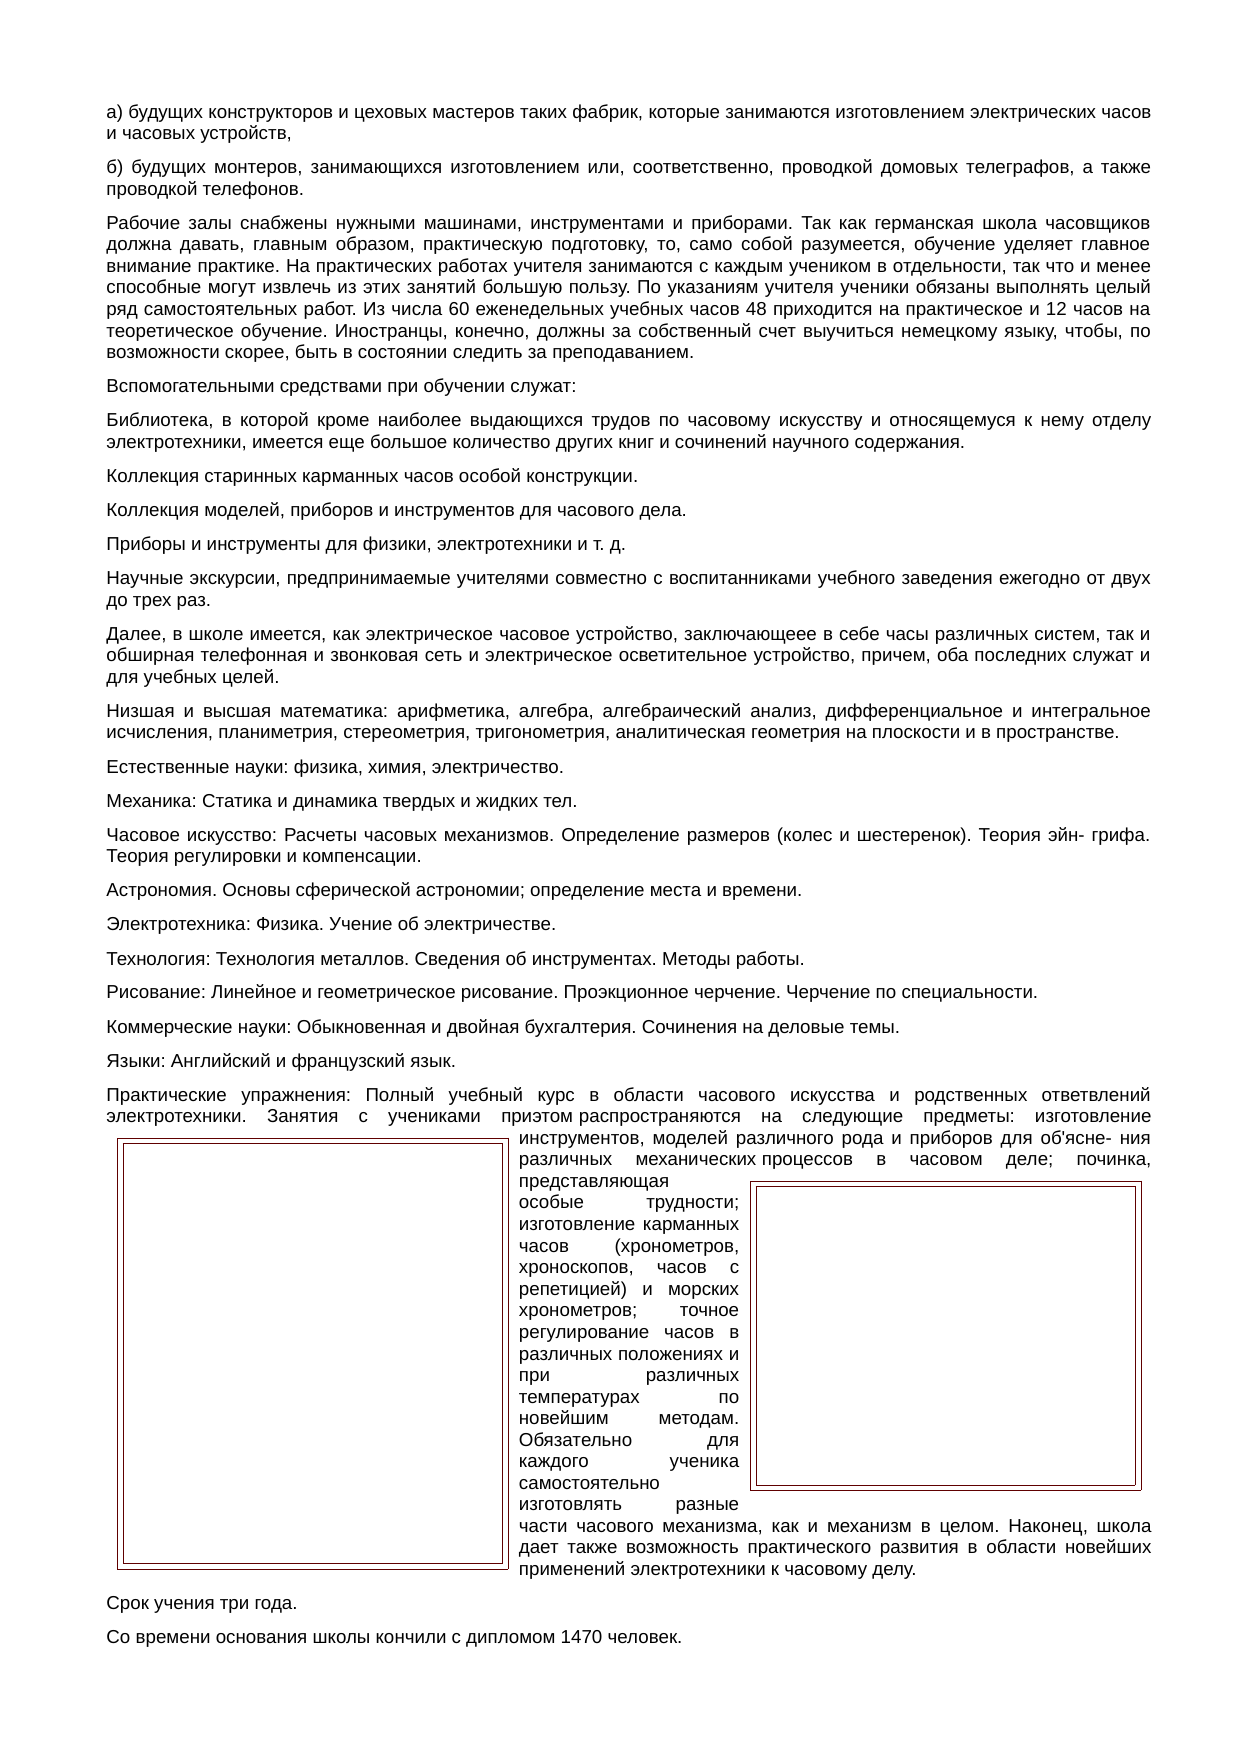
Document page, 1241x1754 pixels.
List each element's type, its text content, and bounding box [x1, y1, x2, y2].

text Астрономия. Основы сферической астрономии; определение места и времени. [106, 879, 1152, 901]
text Механика: Статика и динамика твердых и жидких тел. [106, 789, 1152, 811]
text Вспомогательными средствами при обучении служат: [106, 375, 1152, 397]
text Языки: Английский и французский язык. [106, 1049, 1152, 1071]
text Естественные науки: физика, химия, электричество. [106, 755, 1152, 777]
text Рисование: Линейное и геометрическое рисование. Проэкционное черчение. Черчение по специальности. [106, 981, 1152, 1003]
text Часовое искусство: Расчеты часовых механизмов. Определение размеров (колес и шестеренок). Теория эйн- грифа. Теория регулировки и компенсации. [106, 823, 1152, 867]
text Низшая и высшая математика: арифметика, алгебра, алгебраический анализ, дифференциальное и интегральное исчисления, планиметрия, стереометрия, тригонометрия, аналитическая геометрия на плоскости и в пространстве. [106, 700, 1152, 743]
text Коммерческие науки: Обыкновенная и двойная бухгалтерия. Сочинения на деловые темы. [106, 1015, 1152, 1037]
text Приборы и инструменты для физики, электротехники и т. д. [106, 533, 1152, 554]
text а) будущих конструкторов и цеховых мастеров таких фабрик, которые занимаются изготовлением электрических часов и часовых устройств, [106, 100, 1152, 143]
text Электротехника: Физика. Учение об электричестве. [106, 913, 1152, 935]
text б) будущих монтеров, занимающихся изготовлением или, соответственно, проводкой домовых телеграфов, а также проводкой телефонов. [106, 156, 1152, 199]
text Практические упражнения: Полный учебный курс в области часового искусства и родственных ответвлений электротехники. Занятия с учениками приэтом распространяются на следующие предметы: изготовление инструментов, моделей различного рода и приборов для об'ясне- ния различных механических процессов в часовом деле; починка, представляющая особые трудности; изготовление карманных часов (хронометров, хроноскопов, часов с репетицией) и морских хронометров; точное регулирование часов в различных положениях и при различных температурах по новейшим методам. Обязательно для каждого ученика самостоятельно изготовлять разные части часового механизма, как и механизм в целом. Наконец, школа дает также возможность практического развития в области новейших применений электротехники к часовому делу. [106, 1083, 1152, 1579]
text Коллекция старинных карманных часов особой конструкции. [106, 465, 1152, 486]
text Со времени основания школы кончили с дипломом 1470 человек. [106, 1626, 1152, 1648]
text Коллекция моделей, приборов и инструментов для часового дела. [106, 499, 1152, 520]
text Срок учения три года. [106, 1592, 1152, 1613]
text Научные экскурсии, предпринимаемые учителями совместно с воспитанниками учебного заведения ежегодно от двух до трех раз. [106, 567, 1152, 610]
text Рабочие залы снабжены нужными машинами, инструментами и приборами. Так как германская школа часовщиков должна давать, главным образом, практическую подготовку, то, само собой разумеется, обучение уделяет главное внимание практике. На практических работах учителя занимаются с каждым учеником в отдельности, так что и менее способные могут извлечь из этих занятий большую пользу. По указаниям учителя ученики обязаны выполнять целый ряд самостоятельных работ. Из числа 60 еженедельных учебных часов 48 приходится на практическое и 12 часов на теоретическое обучение. Иностранцы, конечно, должны за собственный счет выучиться немецкому языку, чтобы, по возможности скорее, быть в состоянии следить за преподаванием. [106, 212, 1152, 363]
text Далее, в школе имеется, как электрическое часовое устройство, заключающеее в себе часы различных систем, так и обширная телефонная и звонковая сеть и электрическое осветительное устройство, причем, оба последних служат и для учебных целей. [106, 623, 1152, 687]
text Технология: Технология металлов. Сведения об инструментах. Методы работы. [106, 947, 1152, 969]
text Библиотека, в которой кроме наиболее выдающихся трудов по часовому искусству и относящемуся к нему отделу электротехники, имеется еще большое количество других книг и сочинений научного содержания. [106, 409, 1152, 452]
